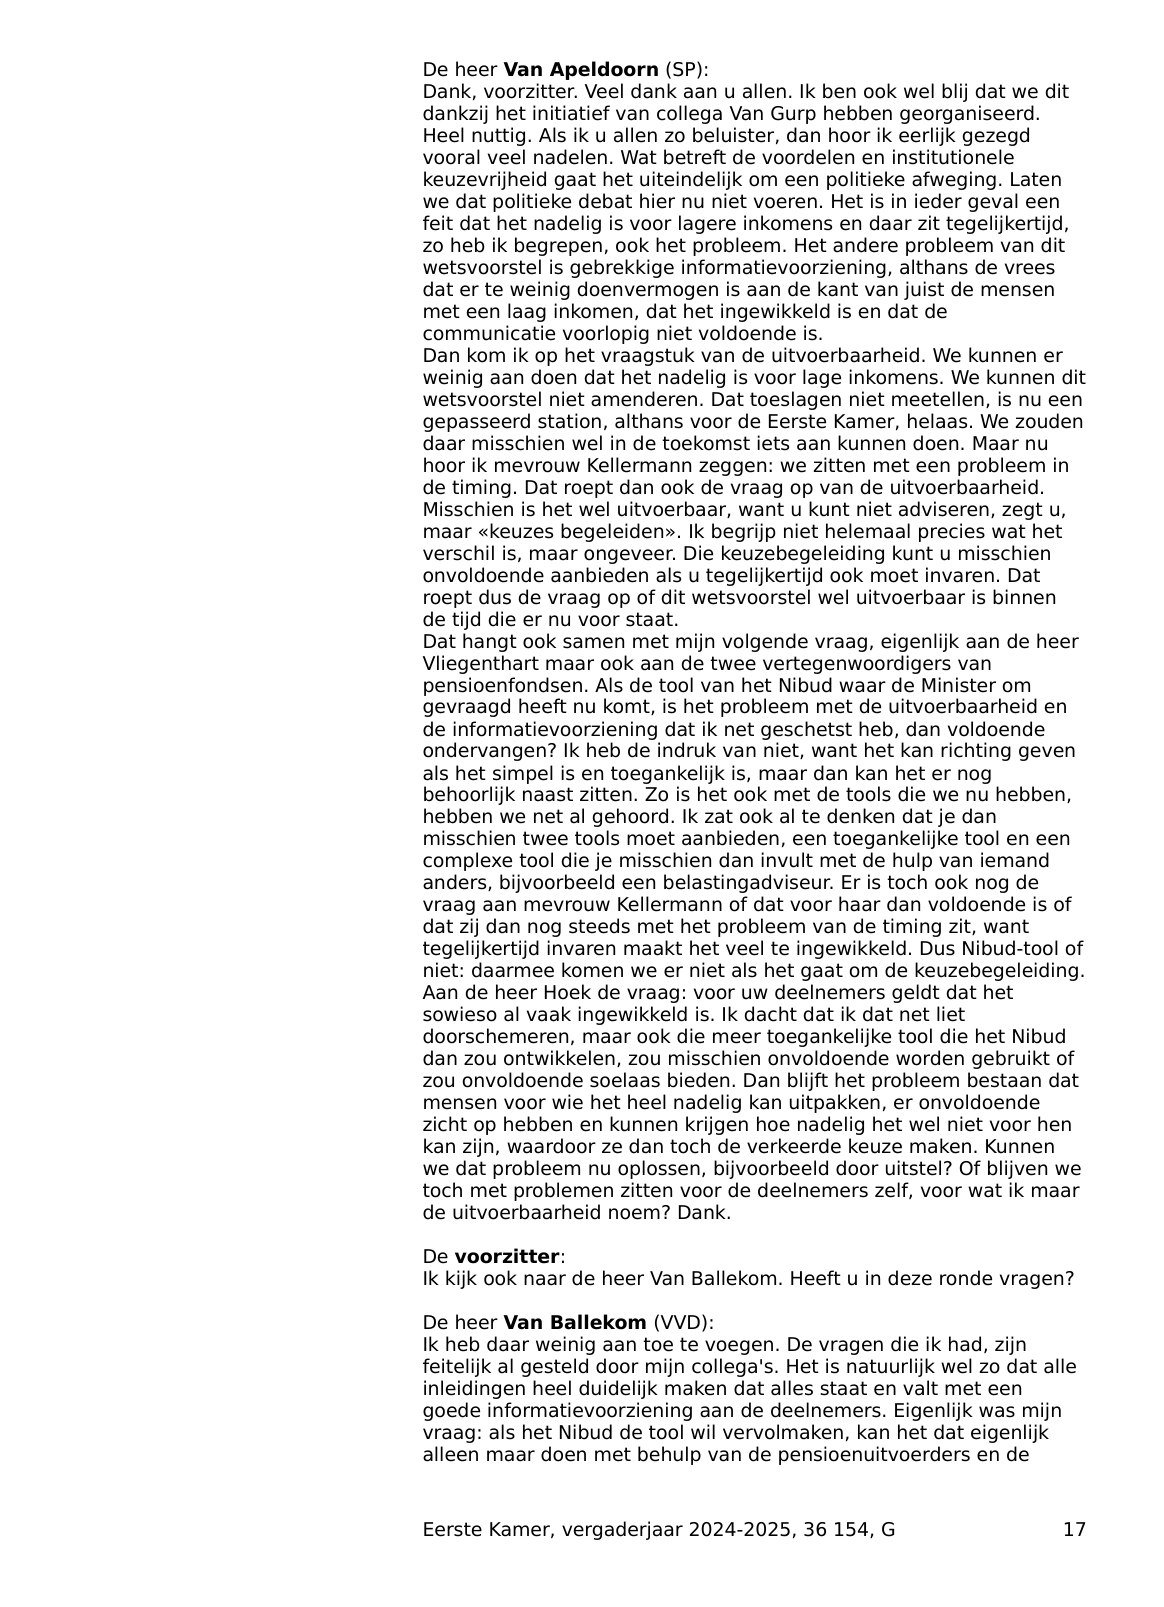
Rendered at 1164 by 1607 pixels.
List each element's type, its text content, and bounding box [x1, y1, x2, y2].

text Ik heb daar weinig aan toe te voegen. De vragen die ik had, zijn feitelijk al gesteld door mijn collega's. Het is natuurlijk wel zo dat alle inleidingen heel duidelijk maken dat alles staat en valt met een goede informatievoorziening aan de deelnemers. Eigenlijk was mijn vraag: als het Nibud de tool wil vervolmaken, kan het dat eigenlijk alleen maar doen met behulp van de pensioenuitvoerders en de [422, 1334, 1087, 1466]
text De heer Van Apeldoorn (SP): [422, 59, 1087, 81]
text Dank, voorzitter. Veel dank aan u allen. Ik ben ook wel blij dat we dit dankzij het initiatief van collega Van Gurp hebben georganiseerd. Heel nuttig. Als ik u allen zo beluister, dan hoor ik eerlijk gezegd vooral veel nadelen. Wat betreft de voordelen en institutionele keuzevrijheid gaat het uiteindelijk om een politieke afweging. Laten we dat politieke debat hier nu niet voeren. Het is in ieder geval een feit dat het nadelig is voor lagere inkomens en daar zit tegelijkertijd, zo heb ik begrepen, ook het probleem. Het andere probleem van dit wetsvoorstel is gebrekkige informatievoorziening, althans de vrees dat er te weinig doenvermogen is aan de kant van juist de mensen met een laag inkomen, dat het ingewikkeld is en dat de communicatie voorlopig niet voldoende is. [422, 81, 1087, 345]
text Dan kom ik op het vraagstuk van de uitvoerbaarheid. We kunnen er weinig aan doen dat het nadelig is voor lage inkomens. We kunnen dit wetsvoorstel niet amenderen. Dat toeslagen niet meetellen, is nu een gepasseerd station, althans voor de Eerste Kamer, helaas. We zouden daar misschien wel in de toekomst iets aan kunnen doen. Maar nu hoor ik mevrouw Kellermann zeggen: we zitten met een probleem in de timing. Dat roept dan ook de vraag op van de uitvoerbaarheid. Misschien is het wel uitvoerbaar, want u kunt niet adviseren, zegt u, maar «keuzes begeleiden». Ik begrijp niet helemaal precies wat het verschil is, maar ongeveer. Die keuzebegeleiding kunt u misschien onvoldoende aanbieden als u tegelijkertijd ook moet invaren. Dat roept dus de vraag op of dit wetsvoorstel wel uitvoerbaar is binnen de tijd die er nu voor staat. [422, 345, 1087, 631]
text De voorzitter: [422, 1246, 1087, 1268]
text De heer Van Ballekom (VVD): [422, 1312, 1087, 1334]
text Ik kijk ook naar de heer Van Ballekom. Heeft u in deze ronde vragen? [422, 1268, 1087, 1290]
text Dat hangt ook samen met mijn volgende vraag, eigenlijk aan de heer Vliegenthart maar ook aan de twee vertegenwoordigers van pensioenfondsen. Als de tool van het Nibud waar de Minister om gevraagd heeft nu komt, is het probleem met de uitvoerbaarheid en de informatievoorziening dat ik net geschetst heb, dan voldoende ondervangen? Ik heb de indruk van niet, want het kan richting geven als het simpel is en toegankelijk is, maar dan kan het er nog behoorlijk naast zitten. Zo is het ook met de tools die we nu hebben, hebben we net al gehoord. Ik zat ook al te denken dat je dan misschien twee tools moet aanbieden, een toegankelijke tool en een complexe tool die je misschien dan invult met de hulp van iemand anders, bijvoorbeeld een belastingadviseur. Er is toch ook nog de vraag aan mevrouw Kellermann of dat voor haar dan voldoende is of dat zij dan nog steeds met het probleem van de timing zit, want tegelijkertijd invaren maakt het veel te ingewikkeld. Dus Nibud-tool of niet: daarmee komen we er niet als het gaat om de keuzebegeleiding. Aan de heer Hoek de vraag: voor uw deelnemers geldt dat het sowieso al vaak ingewikkeld is. Ik dacht dat ik dat net liet doorschemeren, maar ook die meer toegankelijke tool die het Nibud dan zou ontwikkelen, zou misschien onvoldoende worden gebruikt of zou onvoldoende soelaas bieden. Dan blijft het probleem bestaan dat mensen voor wie het heel nadelig kan uitpakken, er onvoldoende zicht op hebben en kunnen krijgen hoe nadelig het wel niet voor hen kan zijn, waardoor ze dan toch de verkeerde keuze maken. Kunnen we dat probleem nu oplossen, bijvoorbeeld door uitstel? Of blijven we toch met problemen zitten voor de deelnemers zelf, voor wat ik maar de uitvoerbaarheid noem? Dank. [422, 631, 1087, 1224]
